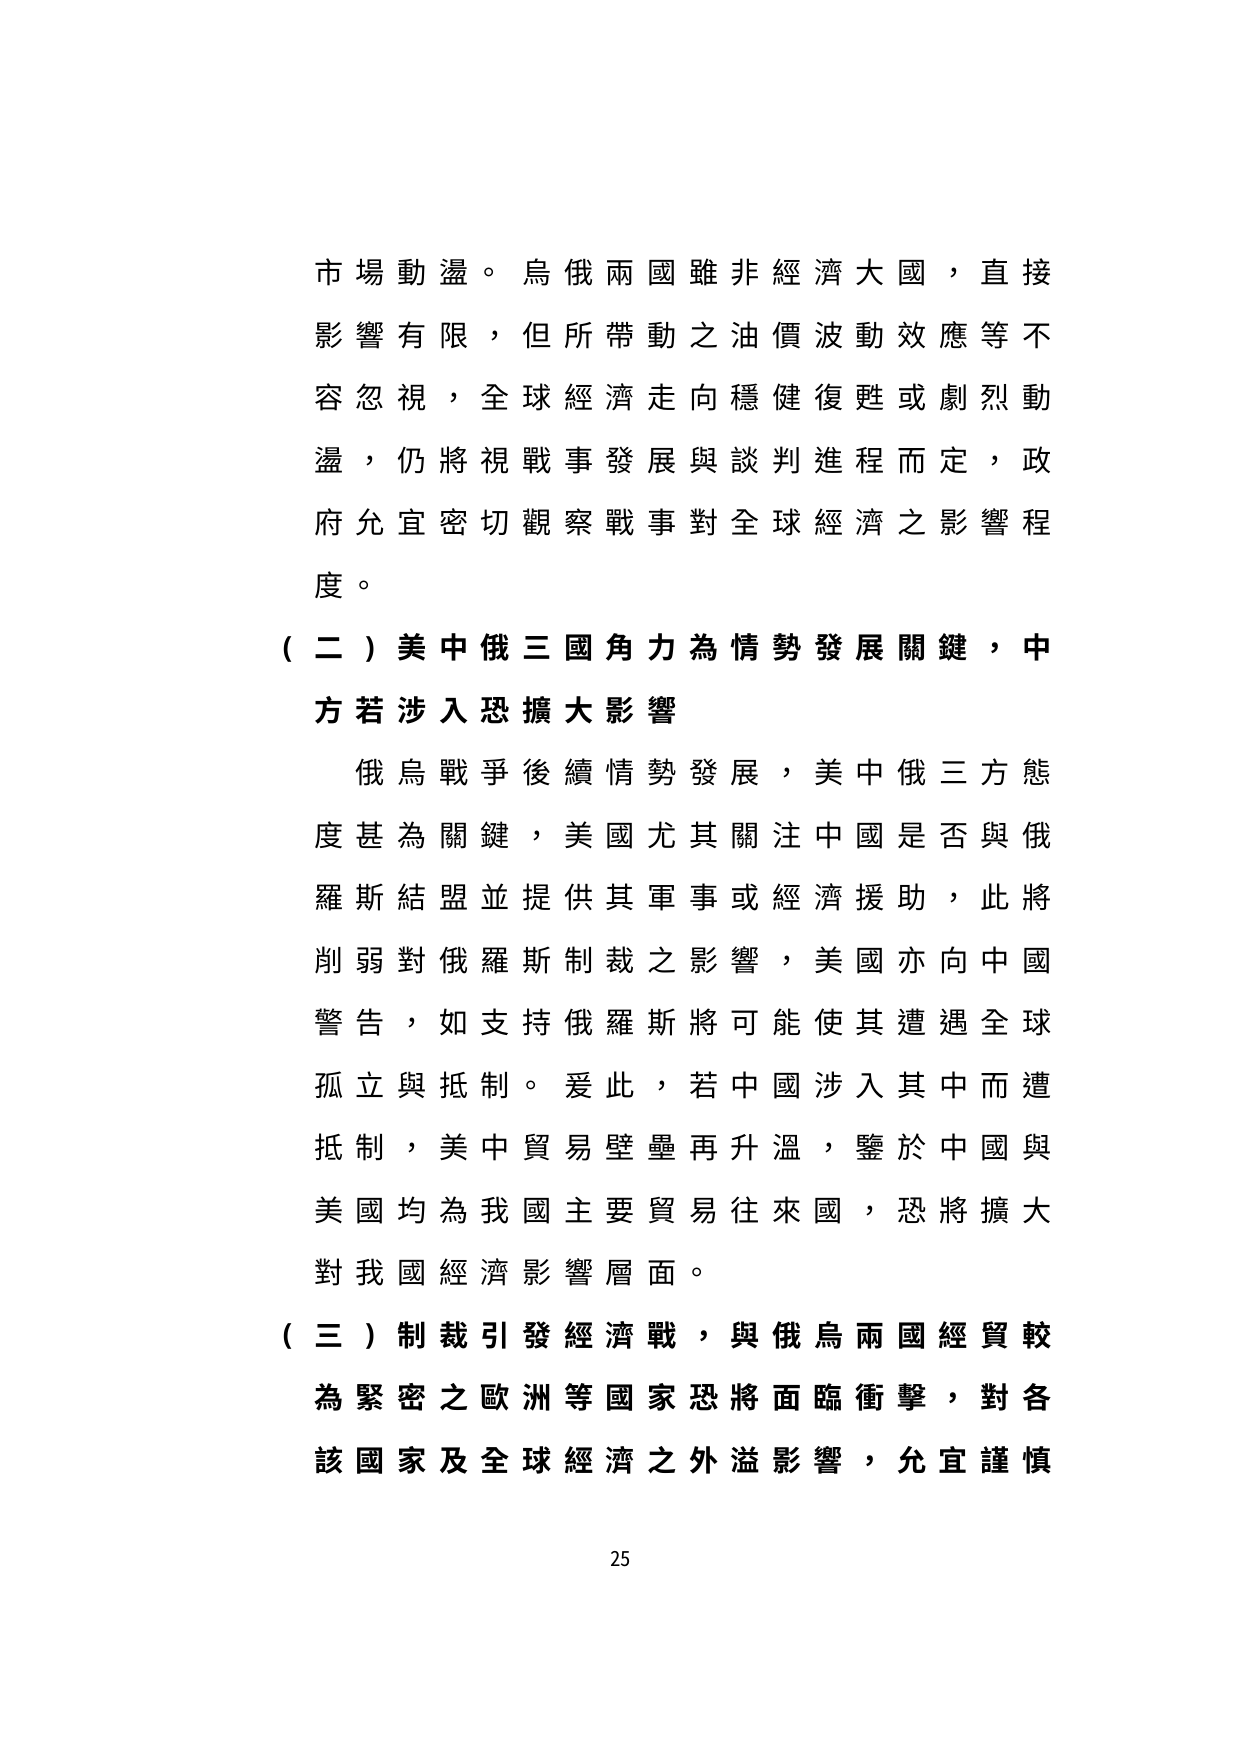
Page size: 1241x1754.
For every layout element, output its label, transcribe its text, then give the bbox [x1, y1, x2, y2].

text 俄烏戰爭後續情勢發展，美中俄三方態度甚為關鍵，美國尤其關注中國是否與俄羅斯結盟並提供其軍事或經濟援助，此將削弱對俄羅斯制裁之影響，美國亦向中國警告，如支持俄羅斯將可能使其遭遇全球孤立與抵制。爰此，若中國涉入其中而遭抵制，美中貿易壁壘再升溫，鑒於中國與美國均為我國主要貿易往來國，恐將擴大對我國經濟影響層面。 [271, 729, 1058, 1292]
text (三)制裁引發經濟戰，與俄烏兩國經貿較為緊密之歐洲等國家恐將面臨衝擊，對各該國家及全球經濟之外溢影響，允宜謹慎 [242, 1292, 1058, 1479]
text 市場動盪。烏俄兩國雖非經濟大國，直接影響有限，但所帶動之油價波動效應等不容忽視，全球經濟走向穩健復甦或劇烈動盪，仍將視戰事發展與談判進程而定，政府允宜密切觀察戰事對全球經濟之影響程度。 [271, 229, 1058, 604]
text (二)美中俄三國角力為情勢發展關鍵，中方若涉入恐擴大影響 [242, 604, 1058, 729]
